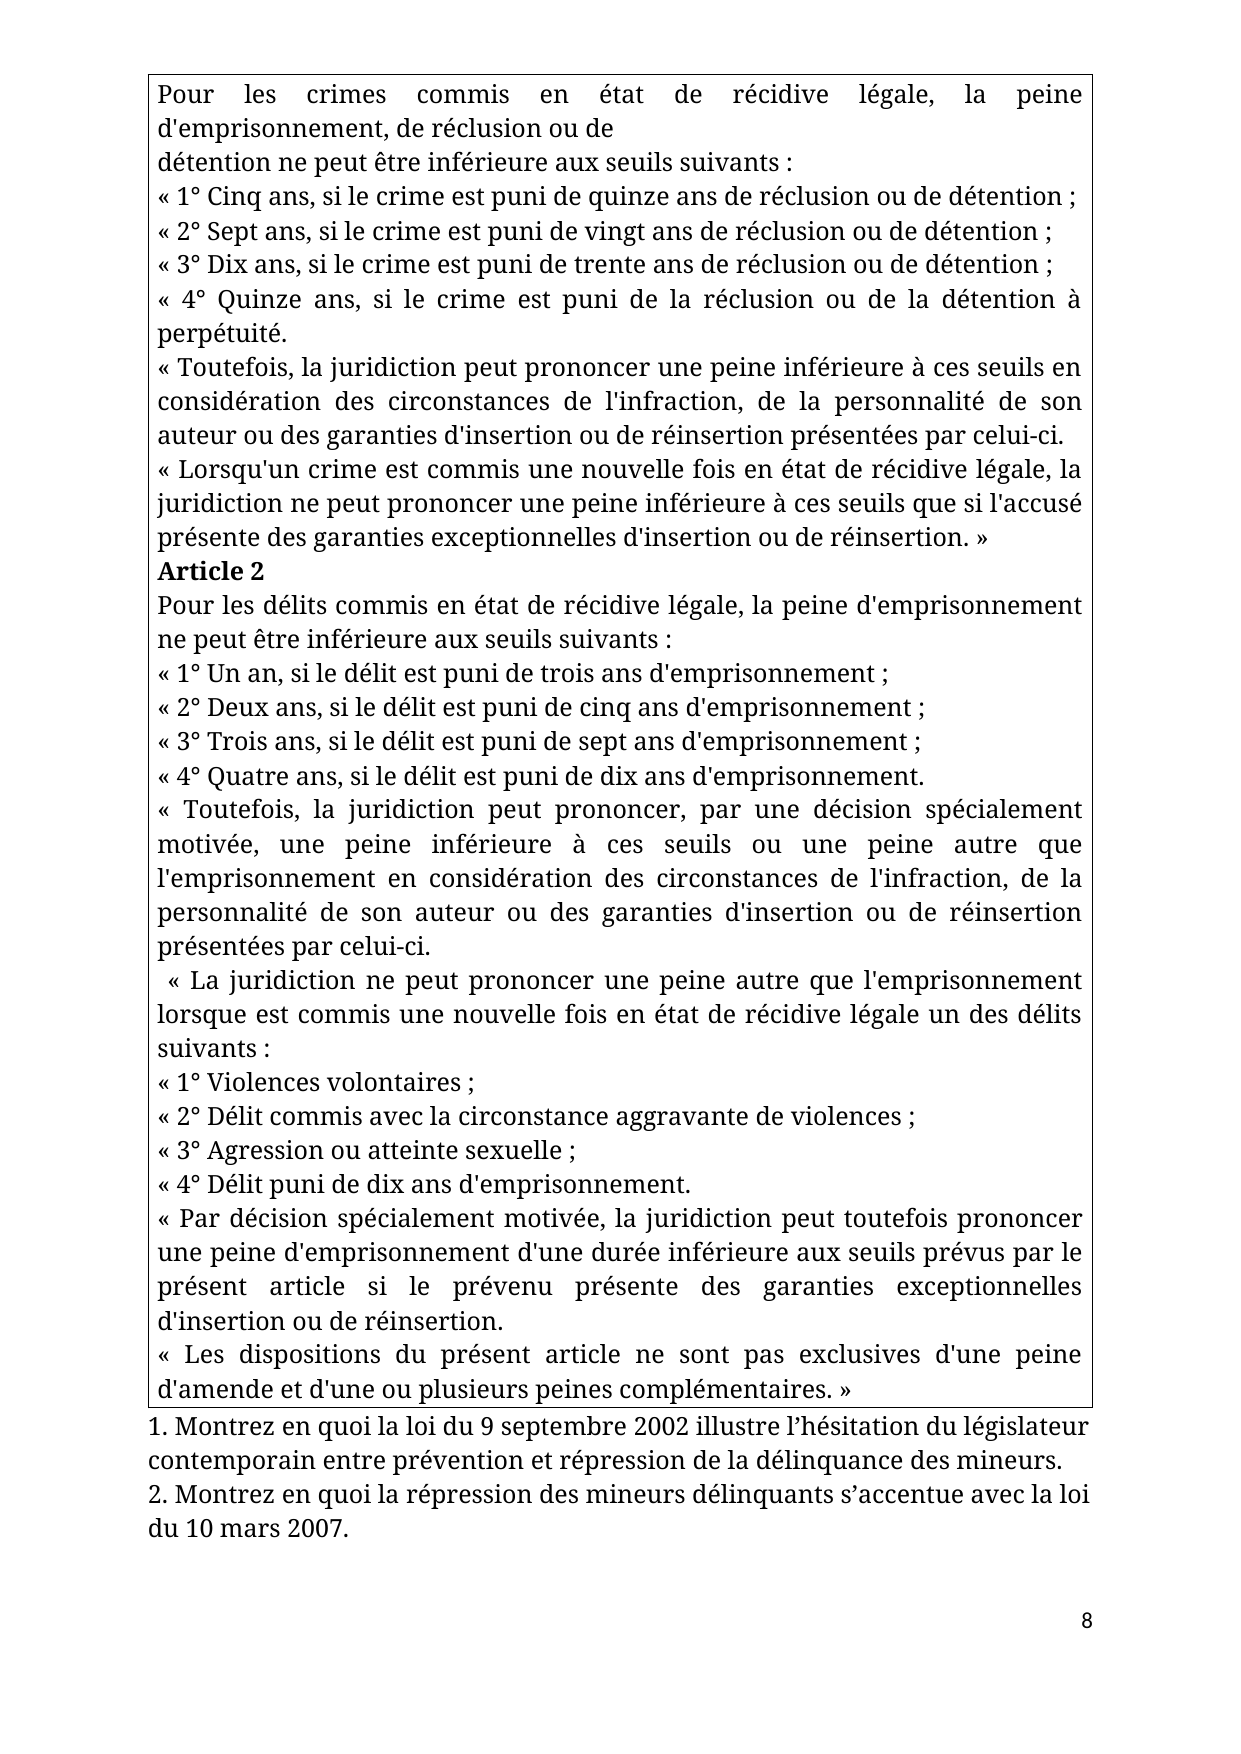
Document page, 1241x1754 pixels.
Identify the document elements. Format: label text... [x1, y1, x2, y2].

text « 1° Cinq ans, si le crime est puni de quinze ans de réclusion ou de détention ; [149, 176, 1092, 210]
text « 1° Un an, si le délit est puni de trois ans d'emprisonnement ; [149, 653, 1092, 687]
text 2. Montrez en quoi la répression des mineurs délinquants s’accentue avec la loi du 10 mars 2007. [148, 1477, 1093, 1545]
text « 3° Dix ans, si le crime est puni de trente ans de réclusion ou de détention ; [149, 244, 1092, 278]
text Pour les délits commis en état de récidive légale, la peine d'emprisonnement ne peut être inférieure aux seuils suivants : [149, 585, 1092, 653]
text « 2° Délit commis avec la circonstance aggravante de violences ; [149, 1096, 1092, 1130]
text « 3° Trois ans, si le délit est puni de sept ans d'emprisonnement ; [149, 721, 1092, 755]
text « La juridiction ne peut prononcer une peine autre que l'emprisonnement lorsque est commis une nouvelle fois en état de récidive légale un des délits suivants : [149, 959, 1092, 1062]
text « Toutefois, la juridiction peut prononcer une peine inférieure à ces seuils en considération des circonstances de l'infraction, de la personnalité de son auteur ou des garanties d'insertion ou de réinsertion présentées par celui-ci. [149, 346, 1092, 448]
text « Par décision spécialement motivée, la juridiction peut toutefois prononcer une peine d'emprisonnement d'une durée inférieure aux seuils prévus par le présent article si le prévenu présente des garanties exceptionnelles d'insertion ou de réinsertion. [149, 1198, 1092, 1334]
text « 4° Quatre ans, si le délit est puni de dix ans d'emprisonnement. [149, 755, 1092, 789]
text « 2° Sept ans, si le crime est puni de vingt ans de réclusion ou de détention ; [149, 210, 1092, 244]
text Article 2 [149, 551, 1092, 585]
text « Lorsqu'un crime est commis une nouvelle fois en état de récidive légale, la juridiction ne peut prononcer une peine inférieure à ces seuils que si l'accusé présente des garanties exceptionnelles d'insertion ou de réinsertion. » [149, 448, 1092, 551]
text « 4° Quinze ans, si le crime est puni de la réclusion ou de la détention à perpétuité. [149, 278, 1092, 346]
text 1. Montrez en quoi la loi du 9 septembre 2002 illustre l’hésitation du législateur contemporain entre prévention et répression de la délinquance des mineurs. [148, 1408, 1093, 1477]
text détention ne peut être inférieure aux seuils suivants : [149, 142, 1092, 176]
text « 3° Agression ou atteinte sexuelle ; [149, 1130, 1092, 1164]
text Pour les crimes commis en état de récidive légale, la peine d'emprisonnement, de réclusion ou de [149, 75, 1092, 142]
text « 1° Violences volontaires ; [149, 1062, 1092, 1096]
text « Toutefois, la juridiction peut prononcer, par une décision spécialement motivée, une peine inférieure à ces seuils ou une peine autre que l'emprisonnement en considération des circonstances de l'infraction, de la personnalité de son auteur ou des garanties d'insertion ou de réinsertion présentées par celui-ci. [149, 789, 1092, 959]
text « 2° Deux ans, si le délit est puni de cinq ans d'emprisonnement ; [149, 687, 1092, 721]
text « 4° Délit puni de dix ans d'emprisonnement. [149, 1164, 1092, 1198]
text « Les dispositions du présent article ne sont pas exclusives d'une peine d'amende et d'une ou plusieurs peines complémentaires. » [149, 1334, 1092, 1407]
